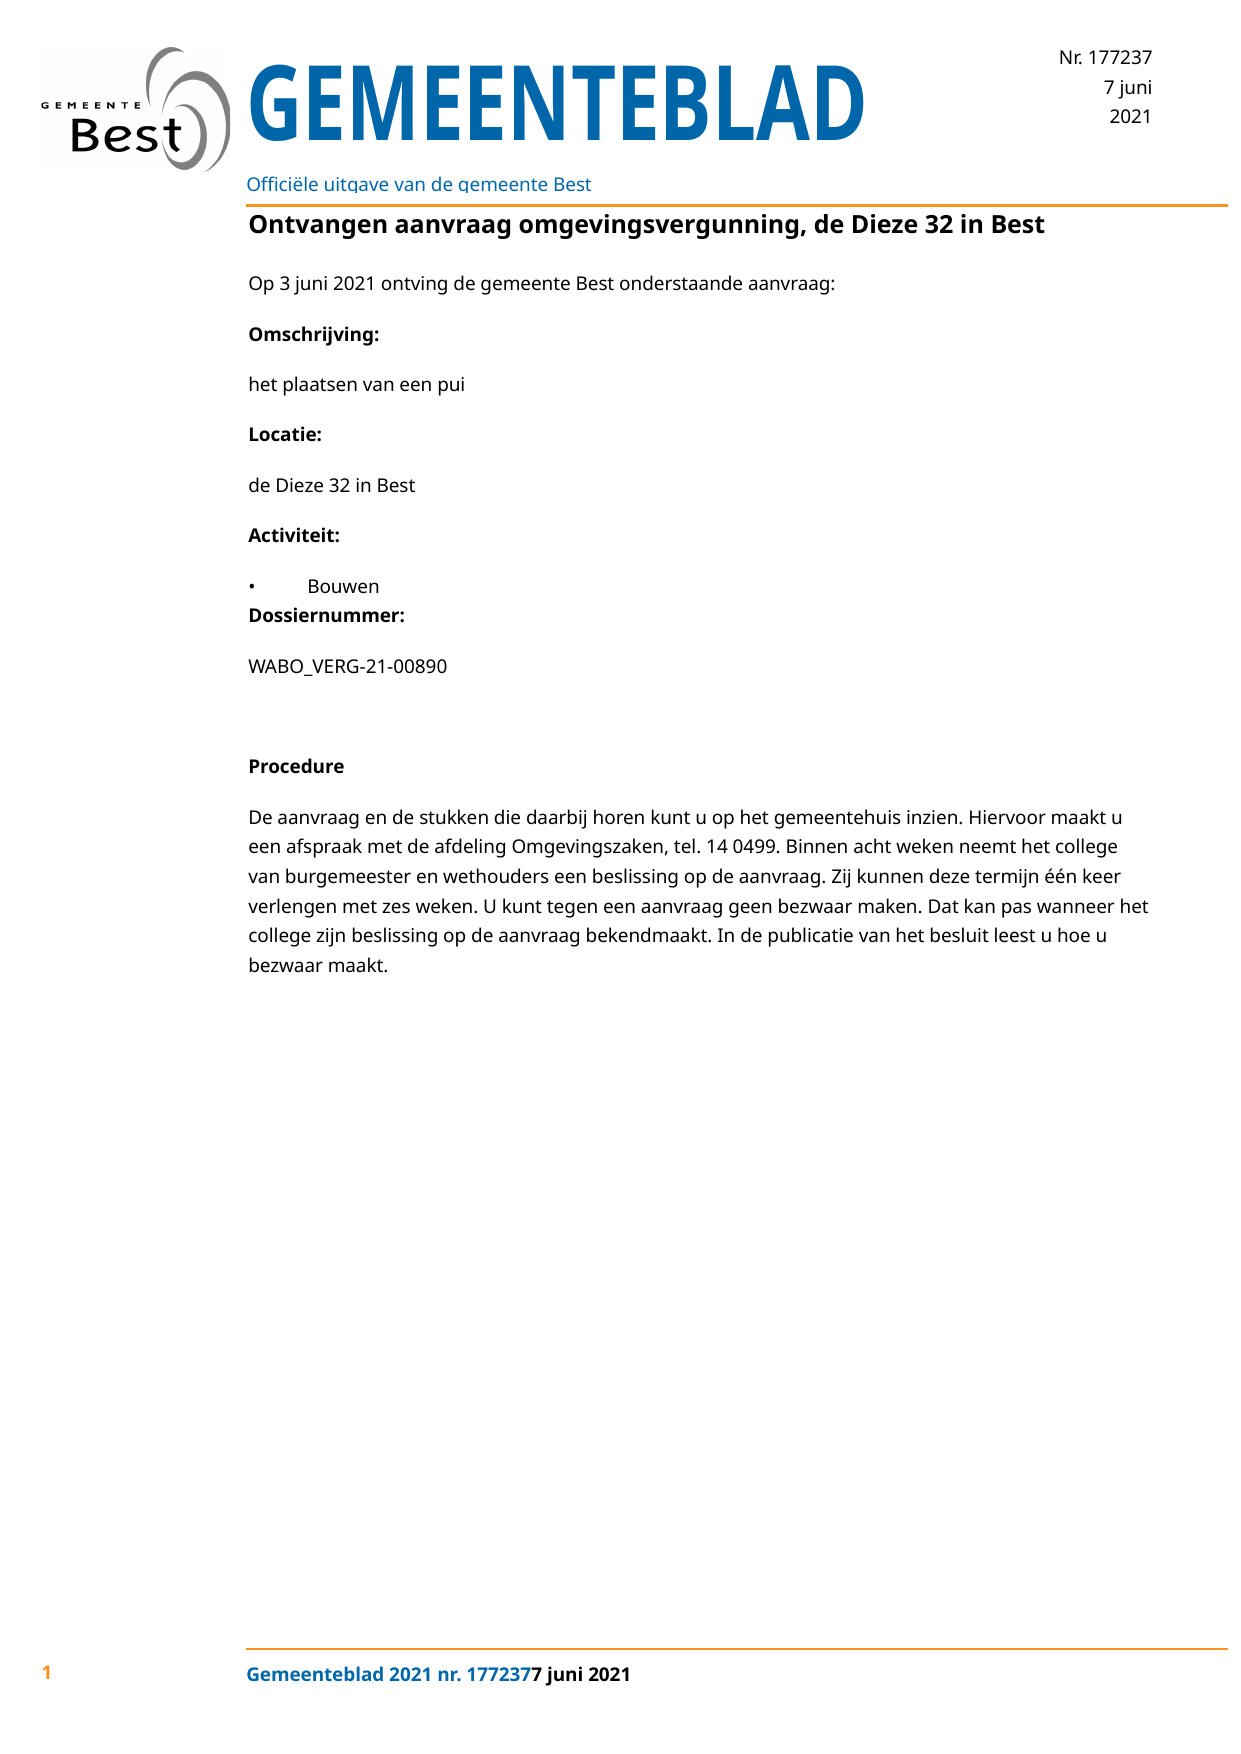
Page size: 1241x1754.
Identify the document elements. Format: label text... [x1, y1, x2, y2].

text Activiteit: [248, 522, 1152, 548]
text Op 3 juni 2021 ontving de gemeente Best onderstaande aanvraag: [248, 270, 1152, 296]
text Procedure [248, 754, 1152, 779]
list Bouwen [248, 573, 1152, 598]
picture [41, 47, 231, 172]
text Omschrijving: [248, 321, 1152, 346]
text Locatie: [248, 422, 1152, 447]
text De aanvraag en de stukken die daarbij horen kunt u op het gemeentehuis inzien. Hiervoor maakt u een afspraak met de afdeling Omgevingszaken, tel. 14 0499. Binnen acht weken neemt het college van burgemeester en wethouders een beslissing op de aanvraag. Zij kunnen deze termijn één keer verlengen met zes weken. U kunt tegen een aanvraag geen bezwaar maken. Dat kan pas wanneer het college zijn beslissing op de aanvraag bekendmaakt. In de publicatie van het besluit leest u hoe u bezwaar maakt. [248, 804, 1152, 978]
text Dossiernummer: [248, 602, 1152, 628]
text WABO_VERG-21-00890 [248, 653, 1152, 678]
text Ontvangen aanvraag omgevingsvergunning, de Dieze 32 in Best [248, 207, 1152, 241]
text het plaatsen van een pui [248, 371, 1152, 397]
text de Dieze 32 in Best [248, 472, 1152, 498]
